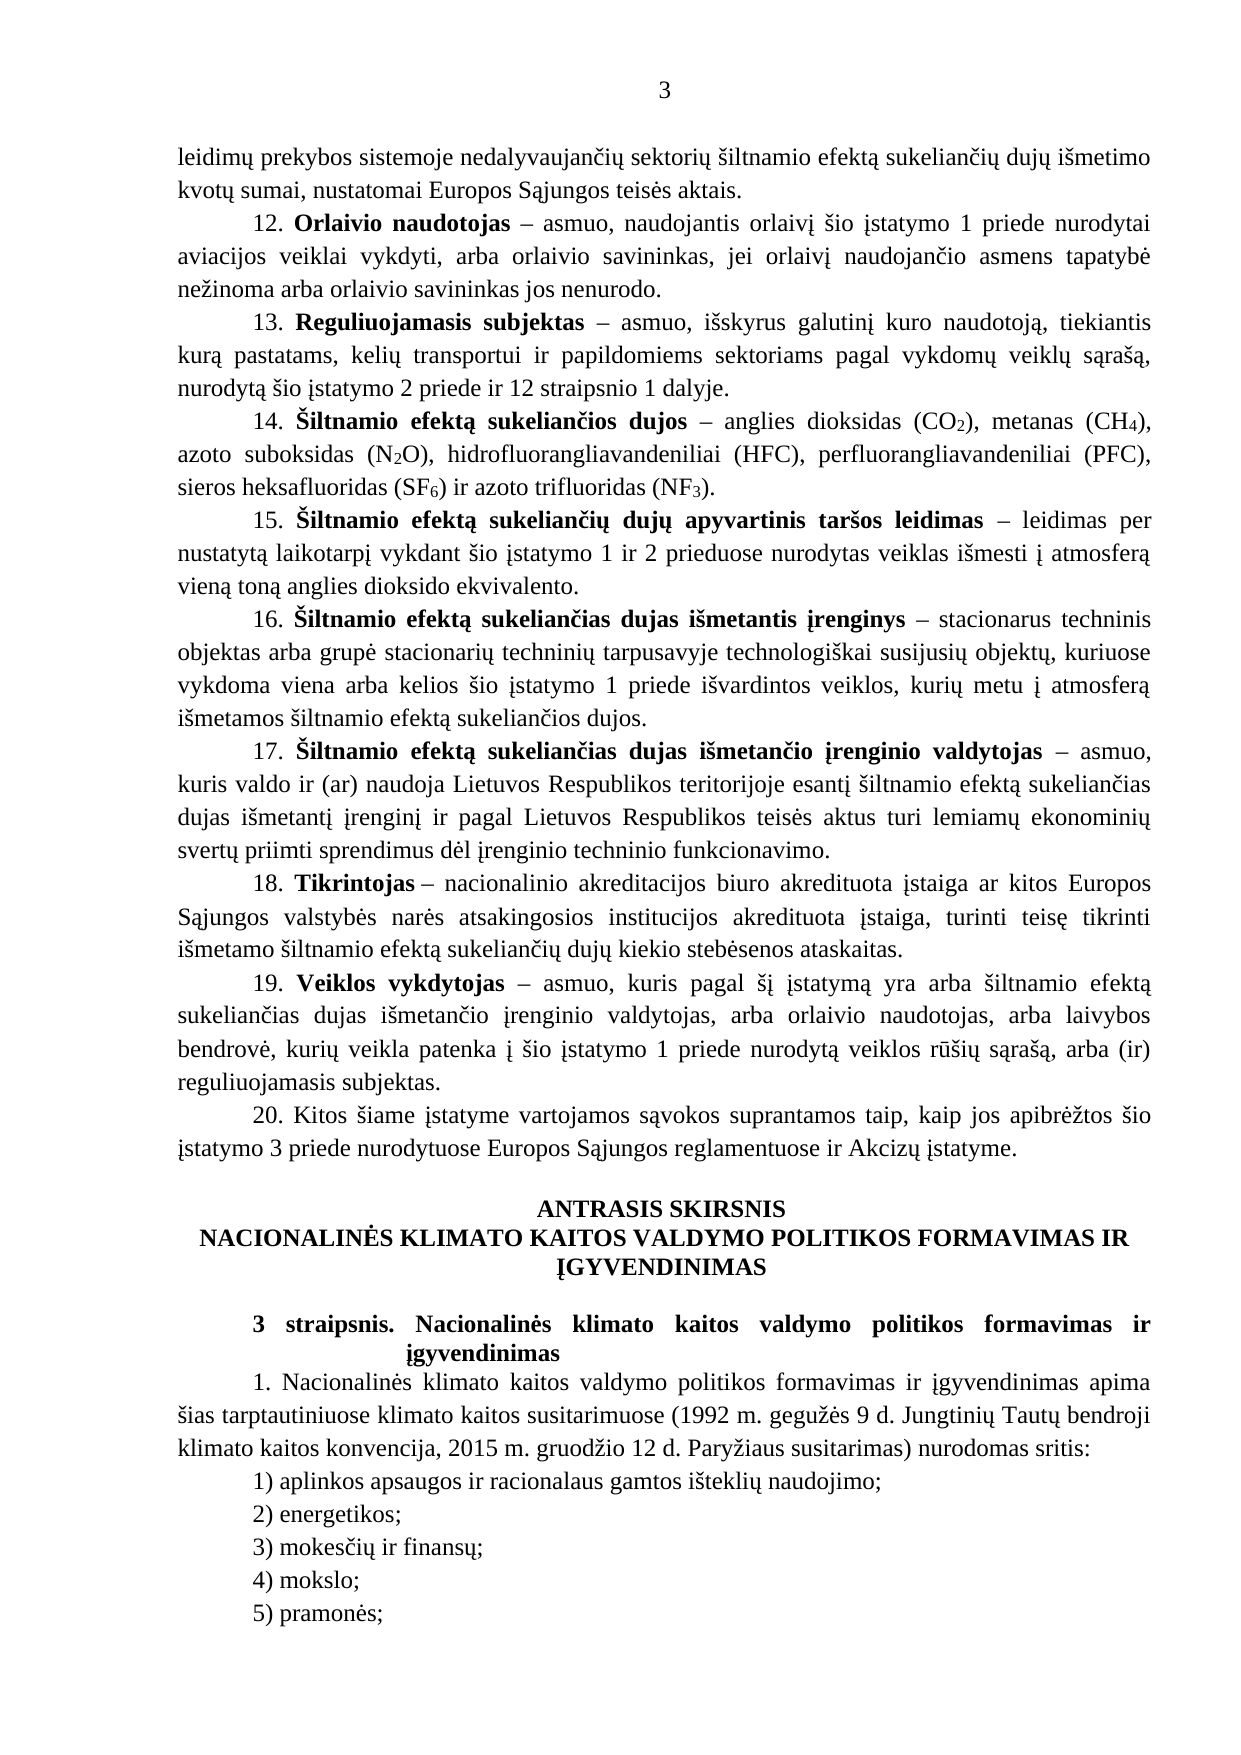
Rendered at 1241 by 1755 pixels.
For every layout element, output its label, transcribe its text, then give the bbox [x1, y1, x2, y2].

text 17. Šiltnamio efektą sukeliančias dujas išmetančio įrenginio valdytojas – asmuo, kuris valdo ir (ar) naudoja Lietuvos Respublikos teritorijoje esantį šiltnamio efektą sukeliančias dujas išmetantį įrenginį ir pagal Lietuvos Respublikos teisės aktus turi lemiamų ekonominių svertų priimti sprendimus dėl įrenginio techninio funkcionavimo. [177, 736, 1152, 864]
text 1. Nacionalinės klimato kaitos valdymo politikos formavimas ir įgyvendinimas apima šias tarptautiniuose klimato kaitos susitarimuose (1992 m. gegužės 9 d. Jungtinių Tautų bendroji klimato kaitos konvencija, 2015 m. gruodžio 12 d. Paryžiaus susitarimas) nurodomas sritis: [177, 1367, 1152, 1462]
text 14. Šiltnamio efektą sukeliančios dujos – anglies dioksidas (CO2), metanas (CH4), azoto suboksidas (N2O), hidrofluorangliavandeniliai (HFC), perfluorangliavandeniliai (PFC), sieros heksafluoridas (SF6) ir azoto trifluoridas (NF3). [177, 406, 1152, 501]
text 3) mokesčių ir finansų; [177, 1532, 1152, 1561]
text 15. Šiltnamio efektą sukeliančių dujų apyvartinis taršos leidimas – leidimas per nustatytą laikotarpį vykdant šio įstatymo 1 ir 2 prieduose nurodytas veiklas išmesti į atmosferą vieną toną anglies dioksido ekvivalento. [177, 505, 1152, 600]
text 19. Veiklos vykdytojas – asmuo, kuris pagal šį įstatymą yra arba šiltnamio efektą sukeliančias dujas išmetančio įrenginio valdytojas, arba orlaivio naudotojas, arba laivybos bendrovė, kurių veikla patenka į šio įstatymo 1 priede nurodytą veiklos rūšių sąrašą, arba (ir) reguliuojamasis subjektas. [177, 968, 1152, 1095]
text 18. Tikrintojas – nacionalinio akreditacijos biuro akredituota įstaiga ar kitos Europos Sąjungos valstybės narės atsakingosios institucijos akredituota įstaiga, turinti teisę tikrinti išmetamo šiltnamio efektą sukeliančių dujų kiekio stebėsenos ataskaitas. [177, 868, 1152, 963]
text 20. Kitos šiame įstatyme vartojamos sąvokos suprantamos taip, kaip jos apibrėžtos šio įstatymo 3 priede nurodytuose Europos Sąjungos reglamentuose ir Akcizų įstatyme. [177, 1100, 1152, 1161]
text NACIONALINĖS KLIMATO KAITOS VALDYMO POLITIKOS FORMAVIMAS IR ĮGYVENDINIMAS [177, 1223, 1152, 1281]
text 16. Šiltnamio efektą sukeliančias dujas išmetantis įrenginys – stacionarus techninis objektas arba grupė stacionarių techninių tarpusavyje technologiškai susijusių objektų, kuriuose vykdoma viena arba kelios šio įstatymo 1 priede išvardintos veiklos, kurių metu į atmosferą išmetamos šiltnamio efektą sukeliančios dujos. [177, 604, 1152, 732]
text 5) pramonės; [177, 1598, 1152, 1627]
text 12. Orlaivio naudotojas – asmuo, naudojantis orlaivį šio įstatymo 1 priede nurodytai aviacijos veiklai vykdyti, arba orlaivio savininkas, jei orlaivį naudojančio asmens tapatybė nežinoma arba orlaivio savininkas jos nenurodo. [177, 208, 1152, 303]
text leidimų prekybos sistemoje nedalyvaujančių sektorių šiltnamio efektą sukeliančių dujų išmetimo kvotų sumai, nustatomai Europos Sąjungos teisės aktais. [177, 142, 1152, 204]
text 4) mokslo; [177, 1565, 1152, 1594]
text 3 straipsnis. Nacionalinės klimato kaitos valdymo politikos formavimas ir įgyvendinimas [252, 1309, 1152, 1367]
text ANTRASIS SKIRSNIS [177, 1194, 1152, 1223]
text 1) aplinkos apsaugos ir racionalaus gamtos išteklių naudojimo; [177, 1466, 1152, 1495]
text 13. Reguliuojamasis subjektas – asmuo, išskyrus galutinį kuro naudotoją, tiekiantis kurą pastatams, kelių transportui ir papildomiems sektoriams pagal vykdomų veiklų sąrašą, nurodytą šio įstatymo 2 priede ir 12 straipsnio 1 dalyje. [177, 307, 1152, 402]
text 2) energetikos; [177, 1499, 1152, 1528]
